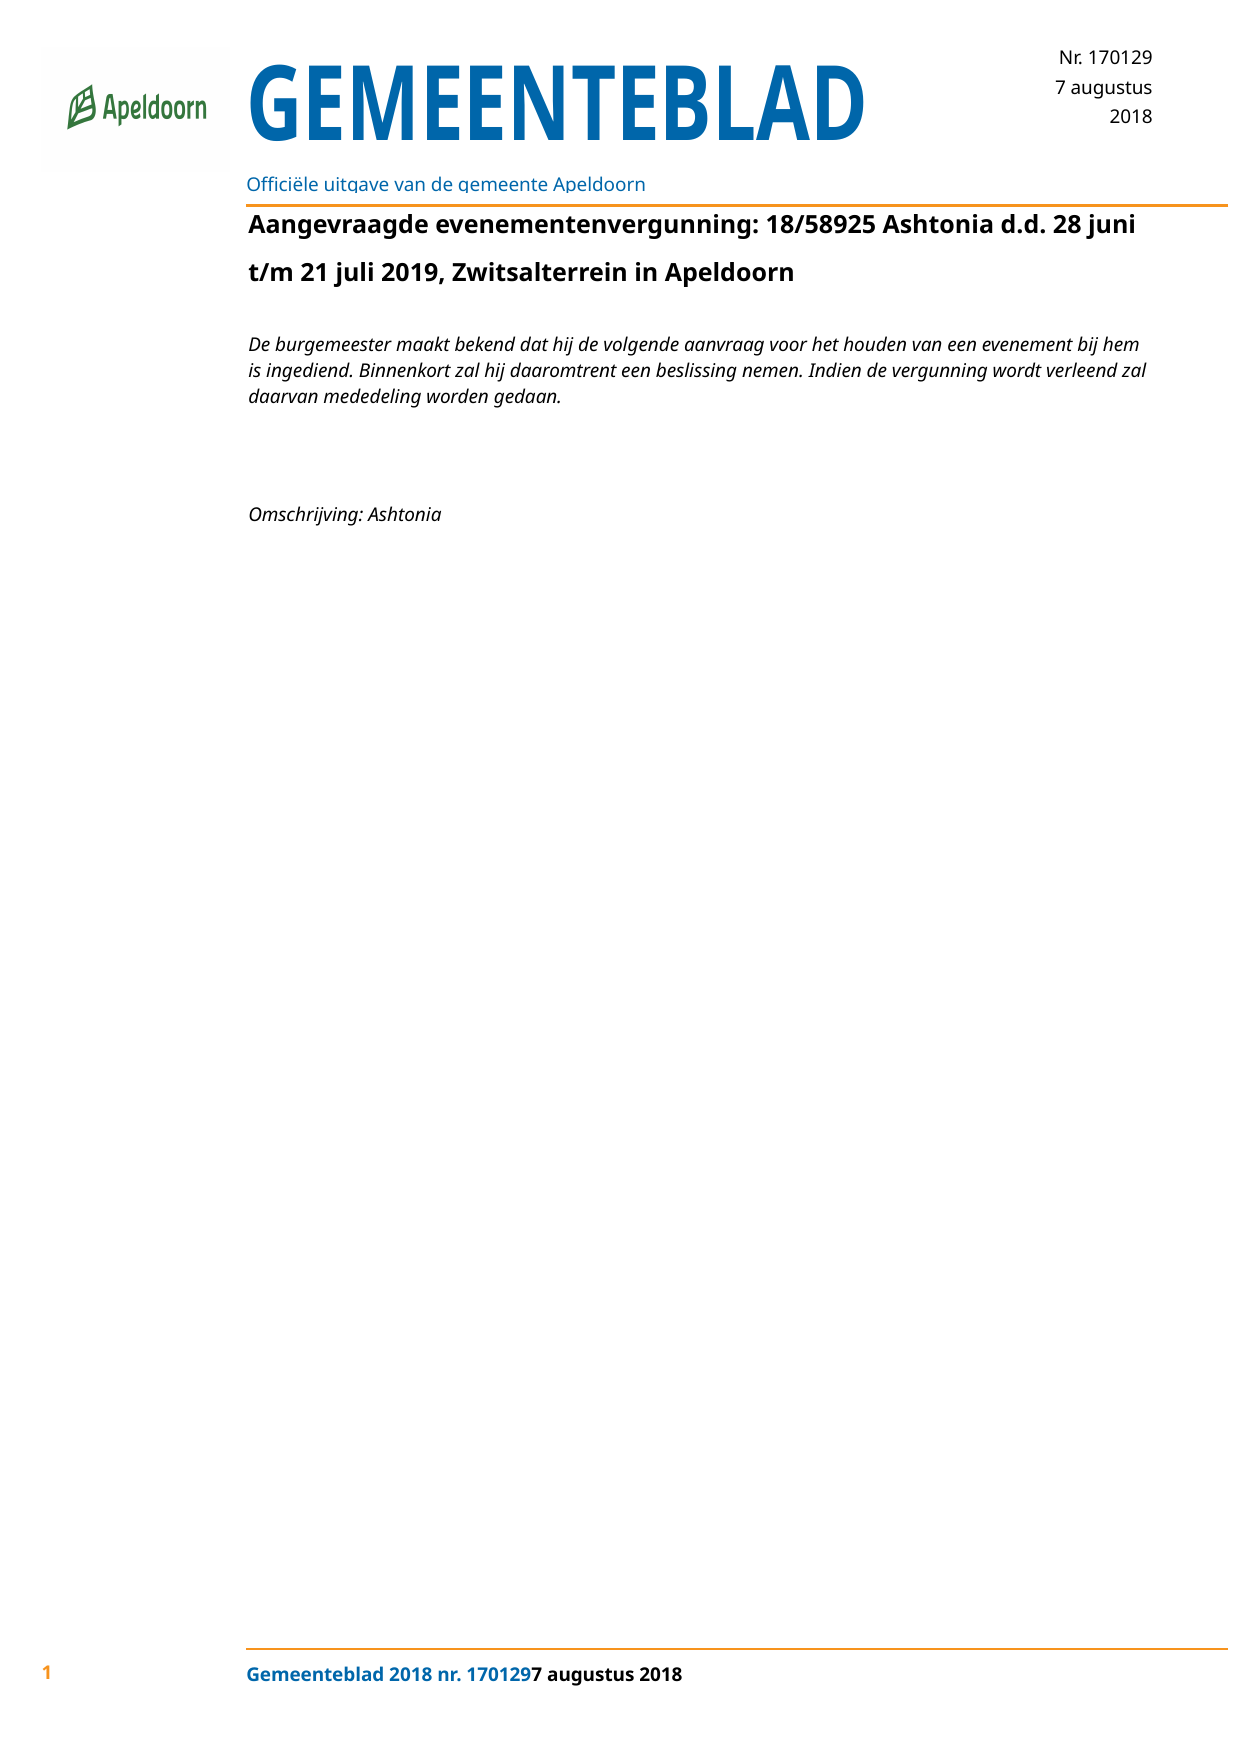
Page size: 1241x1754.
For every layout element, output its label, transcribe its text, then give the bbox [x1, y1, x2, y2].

text Aangevraagde evenementenvergunning: 18/58925 Ashtonia d.d. 28 juni t/m 21 juli 2019, Zwitsalterrein in Apeldoorn [248, 207, 1152, 288]
text De burgemeester maakt bekend dat hij de volgende aanvraag voor het houden van een evenement bij hem is ingediend. Binnenkort zal hij daaromtrent een beslissing nemen. Indien de vergunning wordt verleend zal daarvan mededeling worden gedaan. [248, 331, 1152, 409]
picture [41, 47, 231, 172]
text Omschrijving: Ashtonia [248, 501, 1152, 526]
